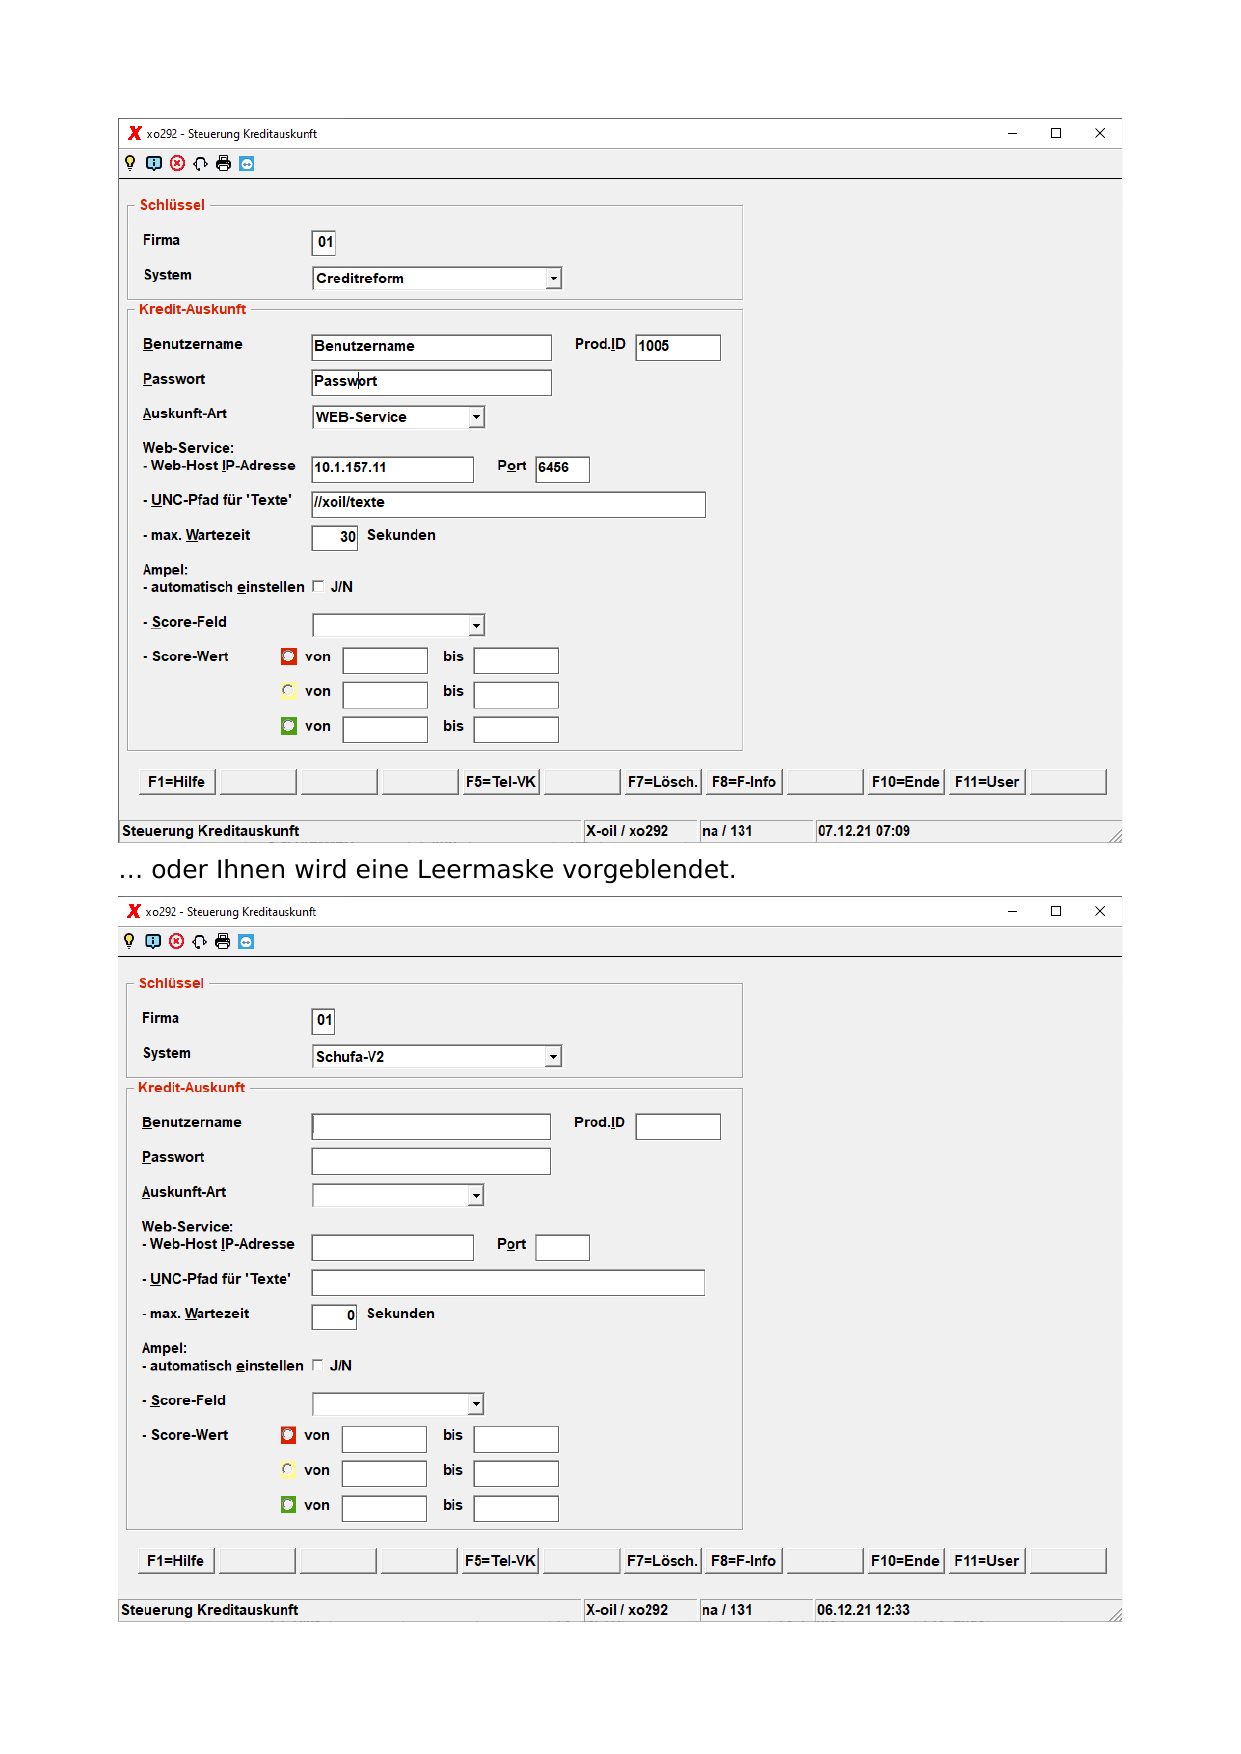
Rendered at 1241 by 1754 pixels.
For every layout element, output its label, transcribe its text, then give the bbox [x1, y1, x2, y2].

text … oder Ihnen wird eine Leermaske vorgeblendet. [118, 855, 1122, 884]
picture [118, 118, 1123, 843]
picture [118, 896, 1123, 1622]
